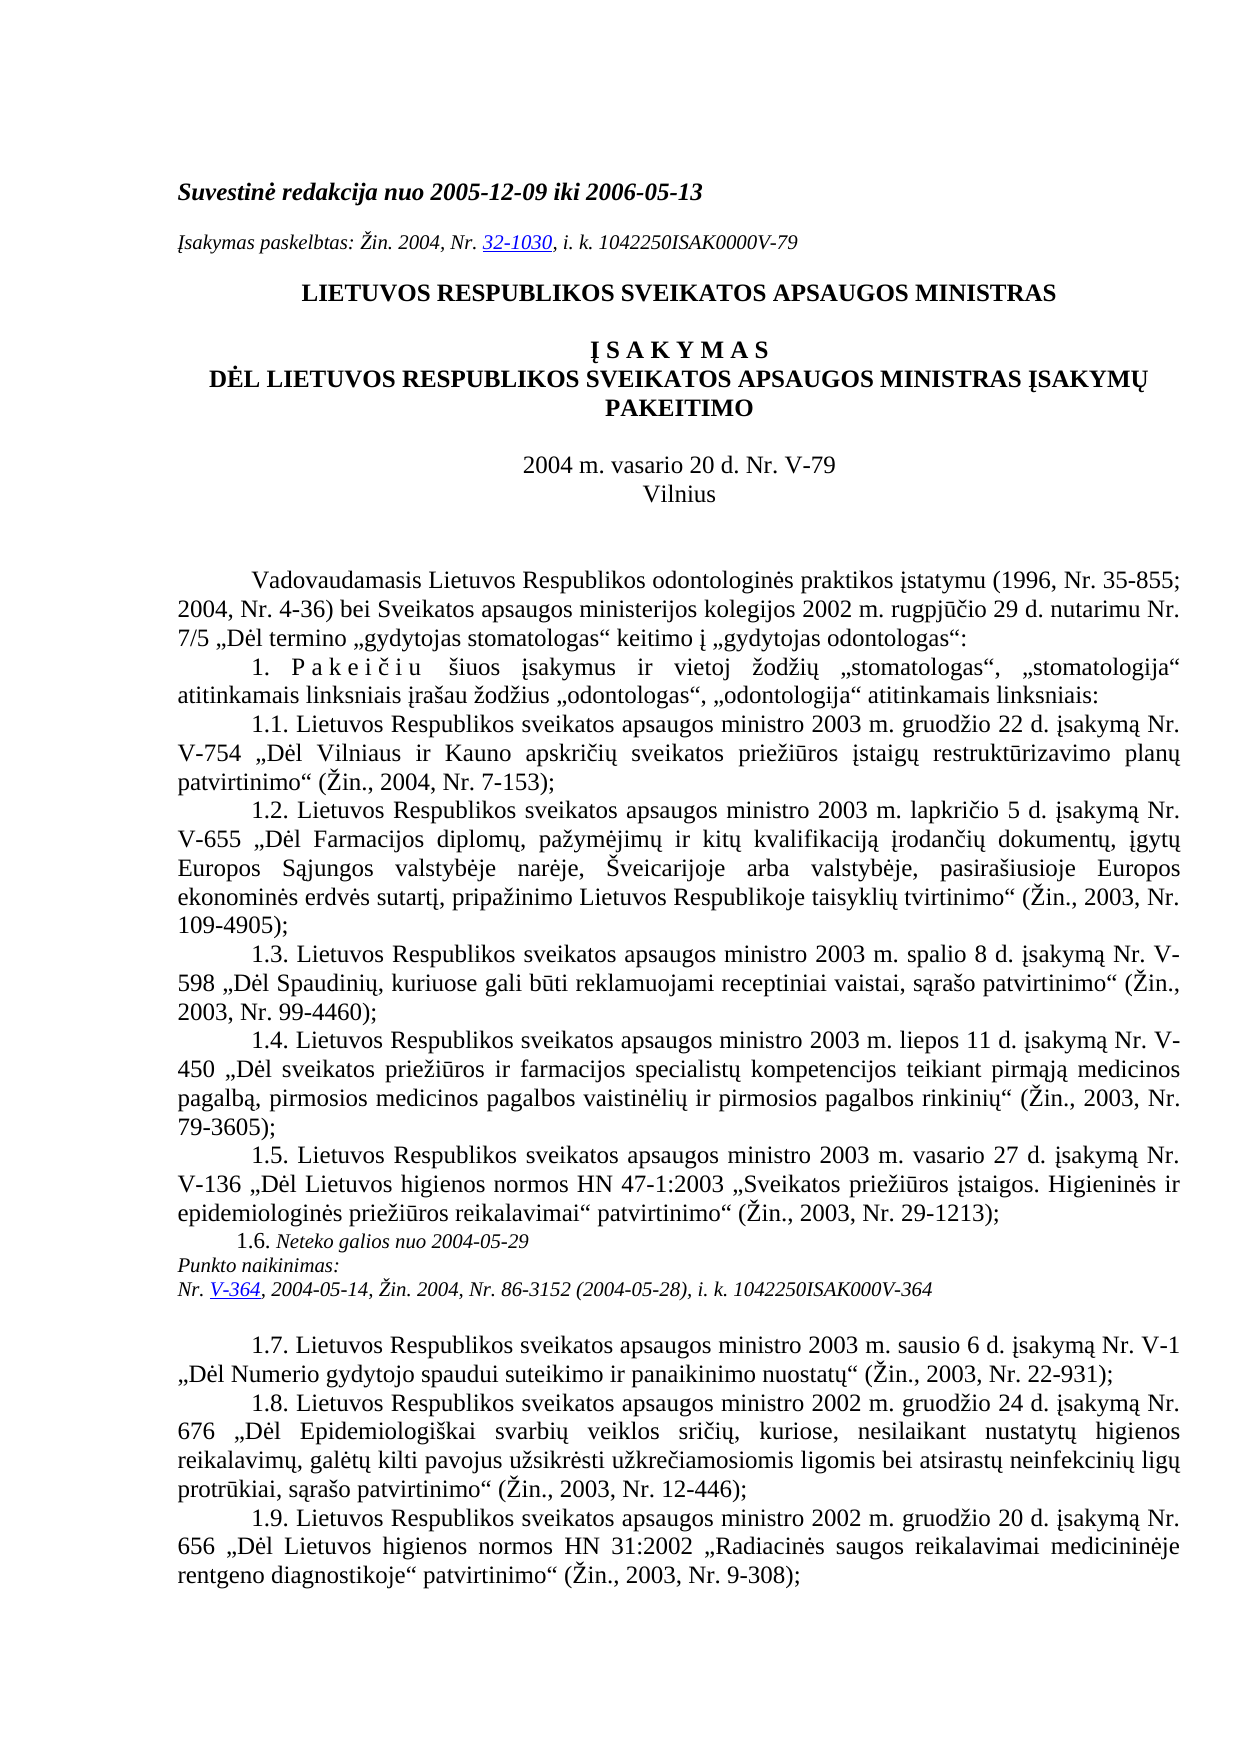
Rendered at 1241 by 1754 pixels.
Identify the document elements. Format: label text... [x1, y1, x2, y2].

text 1.9. Lietuvos Respublikos sveikatos apsaugos ministro 2002 m. gruodžio 20 d. įsakymą Nr. 656 „Dėl Lietuvos higienos normos HN 31:2002 „Radiacinės saugos reikalavimai medicininėje rentgeno diagnostikoje“ patvirtinimo“ (Žin., 2003, Nr. 9-308); [177, 1503, 1181, 1589]
text LIETUVOS RESPUBLIKOS SVEIKATOS APSAUGOS MINISTRAS [177, 278, 1181, 307]
text 1.2. Lietuvos Respublikos sveikatos apsaugos ministro 2003 m. lapkričio 5 d. įsakymą Nr. V-655 „Dėl Farmacijos diplomų, pažymėjimų ir kitų kvalifikaciją įrodančių dokumentų, įgytų Europos Sąjungos valstybėje narėje, Šveicarijoje arba valstybėje, pasirašiusioje Europos ekonominės erdvės sutartį, pripažinimo Lietuvos Respublikoje taisyklių tvirtinimo“ (Žin., 2003, Nr. 109-4905); [177, 796, 1181, 939]
text 2004 m. vasario 20 d. Nr. V-79 [177, 451, 1181, 479]
text Vadovaudamasis Lietuvos Respublikos odontologinės praktikos įstatymu (1996, Nr. 35-855; 2004, Nr. 4-36) bei Sveikatos apsaugos ministerijos kolegijos 2002 m. rugpjūčio 29 d. nutarimu Nr. 7/5 „Dėl termino „gydytojas stomatologas“ keitimo į „gydytojas odontologas“: [177, 566, 1181, 652]
text 1.1. Lietuvos Respublikos sveikatos apsaugos ministro 2003 m. gruodžio 22 d. įsakymą Nr. V-754 „Dėl Vilniaus ir Kauno apskričių sveikatos priežiūros įstaigų restruktūrizavimo planų patvirtinimo“ (Žin., 2004, Nr. 7-153); [177, 709, 1181, 796]
text 1.5. Lietuvos Respublikos sveikatos apsaugos ministro 2003 m. vasario 27 d. įsakymą Nr. V-136 „Dėl Lietuvos higienos normos HN 47-1:2003 „Sveikatos priežiūros įstaigos. Higieninės ir epidemiologinės priežiūros reikalavimai“ patvirtinimo“ (Žin., 2003, Nr. 29-1213); [177, 1141, 1181, 1227]
text Įsakymas paskelbtas: Žin. 2004, Nr. 32-1030, i. k. 1042250ISAK0000V-79 [177, 230, 1181, 254]
text Punkto naikinimas: [177, 1253, 1181, 1277]
text 1.3. Lietuvos Respublikos sveikatos apsaugos ministro 2003 m. spalio 8 d. įsakymą Nr. V-598 „Dėl Spaudinių, kuriuose gali būti reklamuojami receptiniai vaistai, sąrašo patvirtinimo“ (Žin., 2003, Nr. 99-4460); [177, 939, 1181, 1026]
text Į S A K Y M A S [177, 336, 1181, 364]
text 1. Pakeičiu šiuos įsakymus ir vietoj žodžių „stomatologas“, „stomatologija“ atitinkamais linksniais įrašau žodžius „odontologas“, „odontologija“ atitinkamais linksniais: [177, 652, 1181, 709]
text 1.8. Lietuvos Respublikos sveikatos apsaugos ministro 2002 m. gruodžio 24 d. įsakymą Nr. 676 „Dėl Epidemiologiškai svarbių veiklos sričių, kuriose, nesilaikant nustatytų higienos reikalavimų, galėtų kilti pavojus užsikrėsti užkrečiamosiomis ligomis bei atsirastų neinfekcinių ligų protrūkiai, sąrašo patvirtinimo“ (Žin., 2003, Nr. 12-446); [177, 1388, 1181, 1503]
text 1.6. Neteko galios nuo 2004-05-29 [177, 1227, 1181, 1253]
text Suvestinė redakcija nuo 2005-12-09 iki 2006-05-13 [177, 177, 1181, 206]
text 1.4. Lietuvos Respublikos sveikatos apsaugos ministro 2003 m. liepos 11 d. įsakymą Nr. V-450 „Dėl sveikatos priežiūros ir farmacijos specialistų kompetencijos teikiant pirmąją medicinos pagalbą, pirmosios medicinos pagalbos vaistinėlių ir pirmosios pagalbos rinkinių“ (Žin., 2003, Nr. 79-3605); [177, 1026, 1181, 1141]
text 1.7. Lietuvos Respublikos sveikatos apsaugos ministro 2003 m. sausio 6 d. įsakymą Nr. V-1 „Dėl Numerio gydytojo spaudui suteikimo ir panaikinimo nuostatų“ (Žin., 2003, Nr. 22-931); [177, 1330, 1181, 1388]
text DĖL LIETUVOS RESPUBLIKOS SVEIKATOS APSAUGOS MINISTRAS ĮSAKYMŲ PAKEITIMO [177, 364, 1181, 422]
text Vilnius [177, 479, 1181, 508]
text Nr. V-364, 2004-05-14, Žin. 2004, Nr. 86-3152 (2004-05-28), i. k. 1042250ISAK000V-364 [177, 1277, 1181, 1301]
